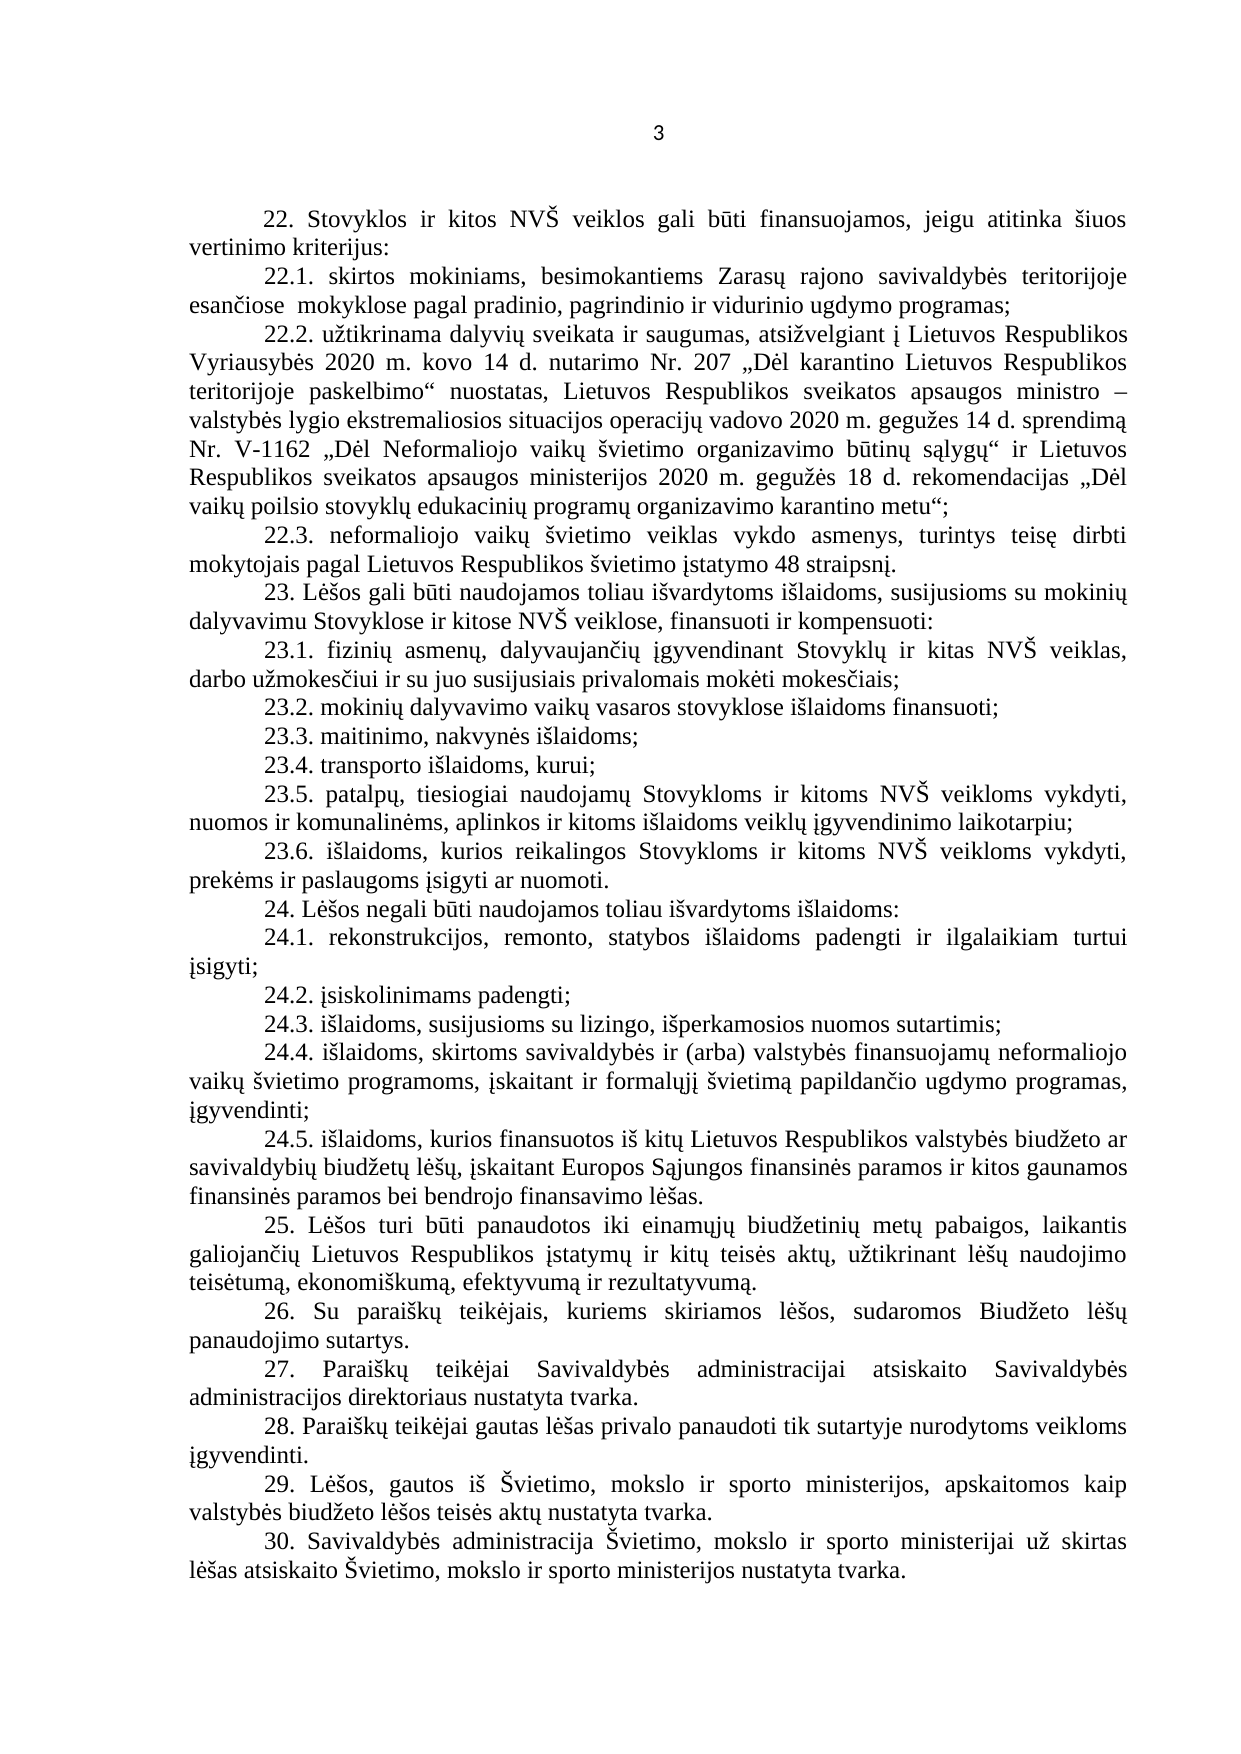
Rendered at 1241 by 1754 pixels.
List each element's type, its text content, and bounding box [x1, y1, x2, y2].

text 23.3. maitinimo, nakvynės išlaidoms; [189, 721, 1128, 750]
text 22.1. skirtos mokiniams, besimokantiems Zarasų rajono savivaldybės teritorijoje esančiose mokyklose pagal pradinio, pagrindinio ir vidurinio ugdymo programas; [189, 261, 1128, 319]
text 22.2. užtikrinama dalyvių sveikata ir saugumas, atsižvelgiant į Lietuvos Respublikos Vyriausybės 2020 m. kovo 14 d. nutarimo Nr. 207 „Dėl karantino Lietuvos Respublikos teritorijoje paskelbimo“ nuostatas, Lietuvos Respublikos sveikatos apsaugos ministro – valstybės lygio ekstremaliosios situacijos operacijų vadovo 2020 m. gegužes 14 d. sprendimą Nr. V-1162 „Dėl Neformaliojo vaikų švietimo organizavimo būtinų sąlygų“ ir Lietuvos Respublikos sveikatos apsaugos ministerijos 2020 m. gegužės 18 d. rekomendacijas „Dėl vaikų poilsio stovyklų edukacinių programų organizavimo karantino metu“; [189, 319, 1128, 520]
text 27. Paraiškų teikėjai Savivaldybės administracijai atsiskaito Savivaldybės administracijos direktoriaus nustatyta tvarka. [189, 1354, 1128, 1411]
text 23. Lėšos gali būti naudojamos toliau išvardytoms išlaidoms, susijusioms su mokinių dalyvavimu Stovyklose ir kitose NVŠ veiklose, finansuoti ir kompensuoti: [189, 577, 1128, 635]
text 24.4. išlaidoms, skirtoms savivaldybės ir (arba) valstybės finansuojamų neformaliojo vaikų švietimo programoms, įskaitant ir formalųjį švietimą papildančio ugdymo programas, įgyvendinti; [189, 1037, 1128, 1124]
text 24. Lėšos negali būti naudojamos toliau išvardytoms išlaidoms: [189, 894, 1128, 922]
text 24.3. išlaidoms, susijusioms su lizingo, išperkamosios nuomos sutartimis; [189, 1009, 1128, 1037]
text 23.2. mokinių dalyvavimo vaikų vasaros stovyklose išlaidoms finansuoti; [189, 692, 1128, 721]
text 28. Paraiškų teikėjai gautas lėšas privalo panaudoti tik sutartyje nurodytoms veikloms įgyvendinti. [189, 1411, 1128, 1469]
text 23.1. fizinių asmenų, dalyvaujančių įgyvendinant Stovyklų ir kitas NVŠ veiklas, darbo užmokesčiui ir su juo susijusiais privalomais mokėti mokesčiais; [189, 635, 1128, 692]
text 29. Lėšos, gautos iš Švietimo, mokslo ir sporto ministerijos, apskaitomos kaip valstybės biudžeto lėšos teisės aktų nustatyta tvarka. [189, 1469, 1128, 1526]
text 24.2. įsiskolinimams padengti; [189, 980, 1128, 1009]
text 24.5. išlaidoms, kurios finansuotos iš kitų Lietuvos Respublikos valstybės biudžeto ar savivaldybių biudžetų lėšų, įskaitant Europos Sąjungos finansinės paramos ir kitos gaunamos finansinės paramos bei bendrojo finansavimo lėšas. [189, 1124, 1128, 1210]
text 23.6. išlaidoms, kurios reikalingos Stovykloms ir kitoms NVŠ veikloms vykdyti, prekėms ir paslaugoms įsigyti ar nuomoti. [189, 836, 1128, 894]
text 23.4. transporto išlaidoms, kurui; [189, 750, 1128, 779]
text 22.3. neformaliojo vaikų švietimo veiklas vykdo asmenys, turintys teisę dirbti mokytojais pagal Lietuvos Respublikos švietimo įstatymo 48 straipsnį. [189, 520, 1128, 577]
text 23.5. patalpų, tiesiogiai naudojamų Stovykloms ir kitoms NVŠ veikloms vykdyti, nuomos ir komunalinėms, aplinkos ir kitoms išlaidoms veiklų įgyvendinimo laikotarpiu; [189, 779, 1128, 836]
text 30. Savivaldybės administracija Švietimo, mokslo ir sporto ministerijai už skirtas lėšas atsiskaito Švietimo, mokslo ir sporto ministerijos nustatyta tvarka. [189, 1526, 1128, 1584]
text 22. Stovyklos ir kitos NVŠ veiklos gali būti finansuojamos, jeigu atitinka šiuos vertinimo kriterijus: [189, 204, 1128, 261]
text 26. Su paraiškų teikėjais, kuriems skiriamos lėšos, sudaromos Biudžeto lėšų panaudojimo sutartys. [189, 1296, 1128, 1354]
text 25. Lėšos turi būti panaudotos iki einamųjų biudžetinių metų pabaigos, laikantis galiojančių Lietuvos Respublikos įstatymų ir kitų teisės aktų, užtikrinant lėšų naudojimo teisėtumą, ekonomiškumą, efektyvumą ir rezultatyvumą. [189, 1210, 1128, 1296]
text 24.1. rekonstrukcijos, remonto, statybos išlaidoms padengti ir ilgalaikiam turtui įsigyti; [189, 922, 1128, 980]
